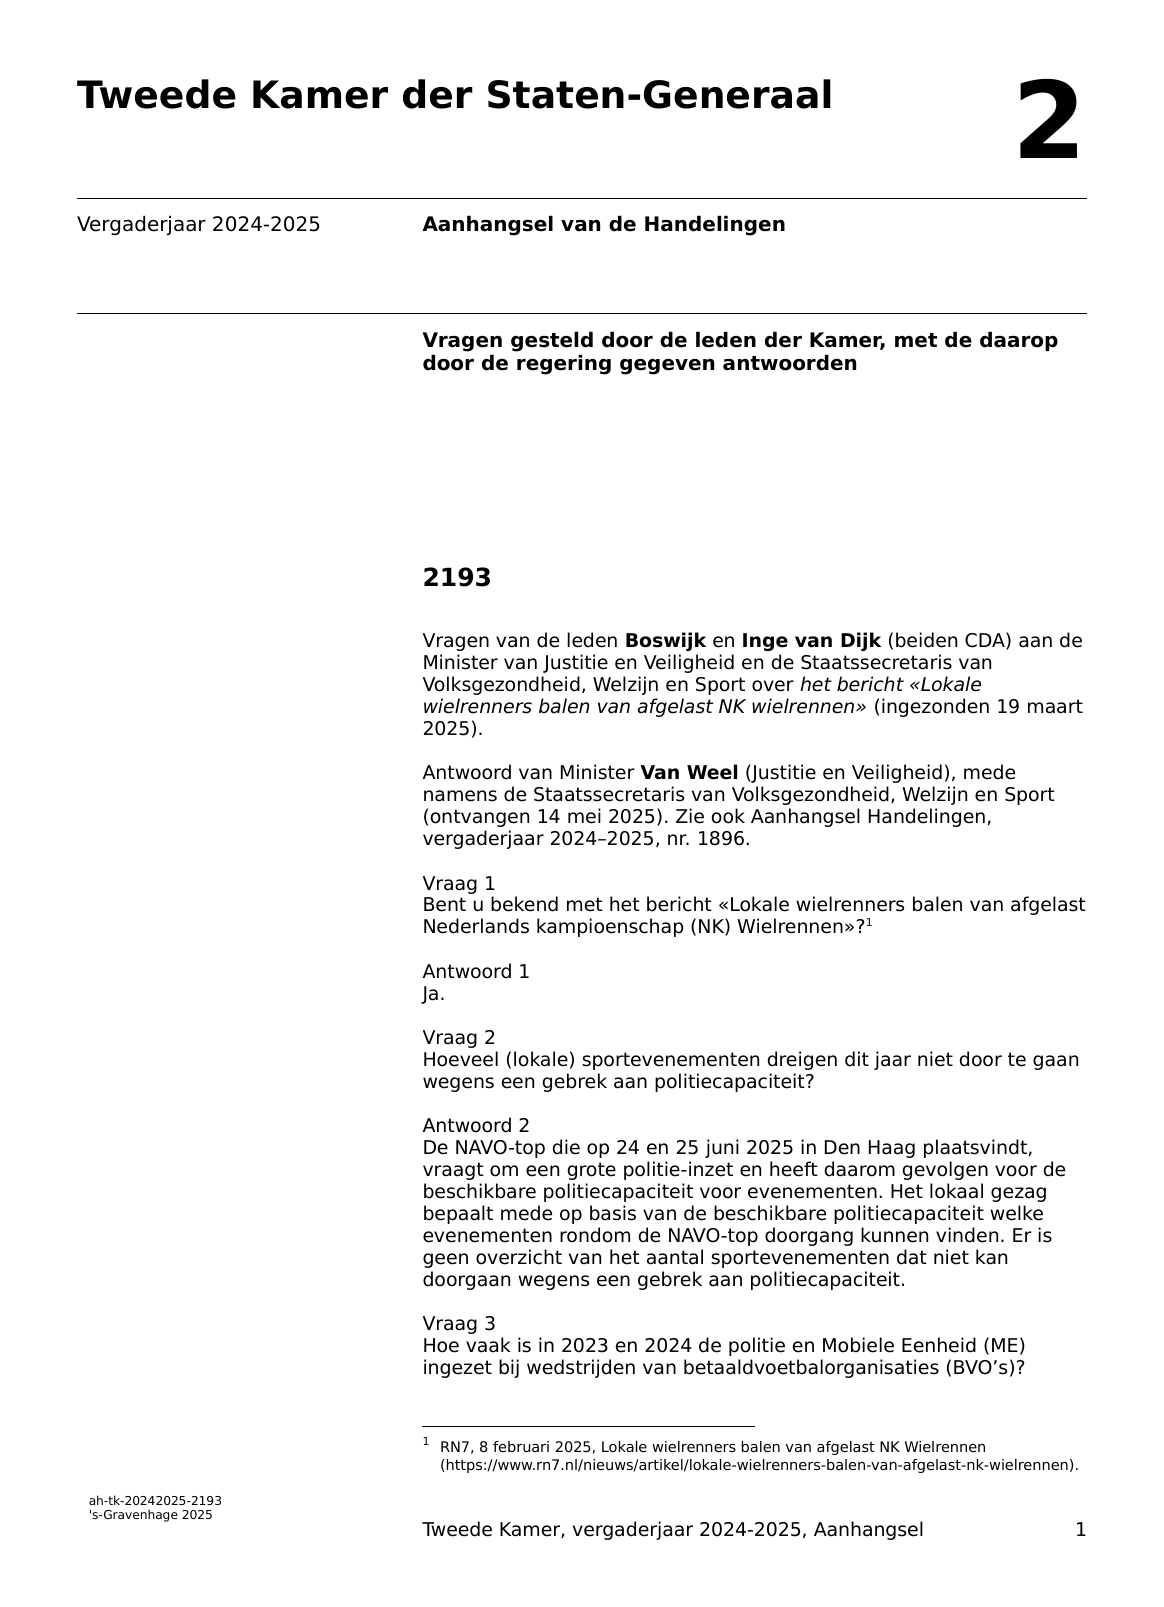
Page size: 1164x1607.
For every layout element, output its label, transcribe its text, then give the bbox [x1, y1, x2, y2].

text Hoe vaak is in 2023 en 2024 de politie en Mobiele Eenheid (ME) ingezet bij wedstrijden van betaaldvoetbalorganisaties (BVO’s)? [422, 1335, 1087, 1379]
text 's-Gravenhage 2025 [88, 1508, 323, 1522]
text Antwoord van Minister Van Weel (Justitie en Veiligheid), mede namens de Staatssecretaris van Volksgezondheid, Welzijn en Sport (ontvangen 14 mei 2025). Zie ook Aanhangsel Handelingen, vergaderjaar 2024–2025, nr. 1896. [422, 762, 1087, 850]
text RN7, 8 februari 2025, Lokale wielrenners balen van afgelast NK Wielrennen (https://www.rn7.nl/nieuws/artikel/lokale-wielrenners-balen-van-afgelast-nk-wielrennen). [422, 1435, 1087, 1474]
table_header 2 [886, 59, 1087, 198]
table_cell Vergaderjaar 2024-2025 [77, 199, 422, 313]
table_header Tweede Kamer der Staten-Generaal [77, 59, 886, 198]
text Vraag 1 [422, 872, 1087, 894]
text Bent u bekend met het bericht «Lokale wielrenners balen van afgelast Nederlands kampioenschap (NK) Wielrennen»? [422, 894, 1087, 938]
text 2193 [422, 563, 1087, 592]
text Hoeveel (lokale) sportevenementen dreigen dit jaar niet door te gaan wegens een gebrek aan politiecapaciteit? [422, 1049, 1087, 1093]
text De NAVO-top die op 24 en 25 juni 2025 in Den Haag plaatsvindt, vraagt om een grote politie-inzet en heeft daarom gevolgen voor de beschikbare politiecapaciteit voor evenementen. Het lokaal gezag bepaalt mede op basis van de beschikbare politiecapaciteit welke evenementen rondom de NAVO-top doorgang kunnen vinden. Er is geen overzicht van het aantal sportevenementen dat niet kan doorgaan wegens een gebrek aan politiecapaciteit. [422, 1137, 1087, 1291]
text Antwoord 2 [422, 1115, 1087, 1137]
text Antwoord 1 [422, 961, 1087, 982]
text Vragen van de leden Boswijk en Inge van Dijk (beiden CDA) aan de Minister van Justitie en Veiligheid en de Staatssecretaris van Volksgezondheid, Welzijn en Sport over het bericht «Lokale wielrenners balen van afgelast NK wielrennen» (ingezonden 19 maart 2025). [422, 630, 1087, 740]
text Vraag 2 [422, 1027, 1087, 1049]
table_cell [77, 314, 422, 375]
text ah-tk-20242025-2193 [88, 1494, 323, 1508]
text Vraag 3 [422, 1313, 1087, 1335]
table_cell Vragen gesteld door de leden der Kamer, met de daarop door de regering gegeven antwoorden [422, 314, 1087, 375]
text Ja. [422, 982, 1087, 1004]
table_cell Aanhangsel van de Handelingen [422, 199, 1087, 313]
